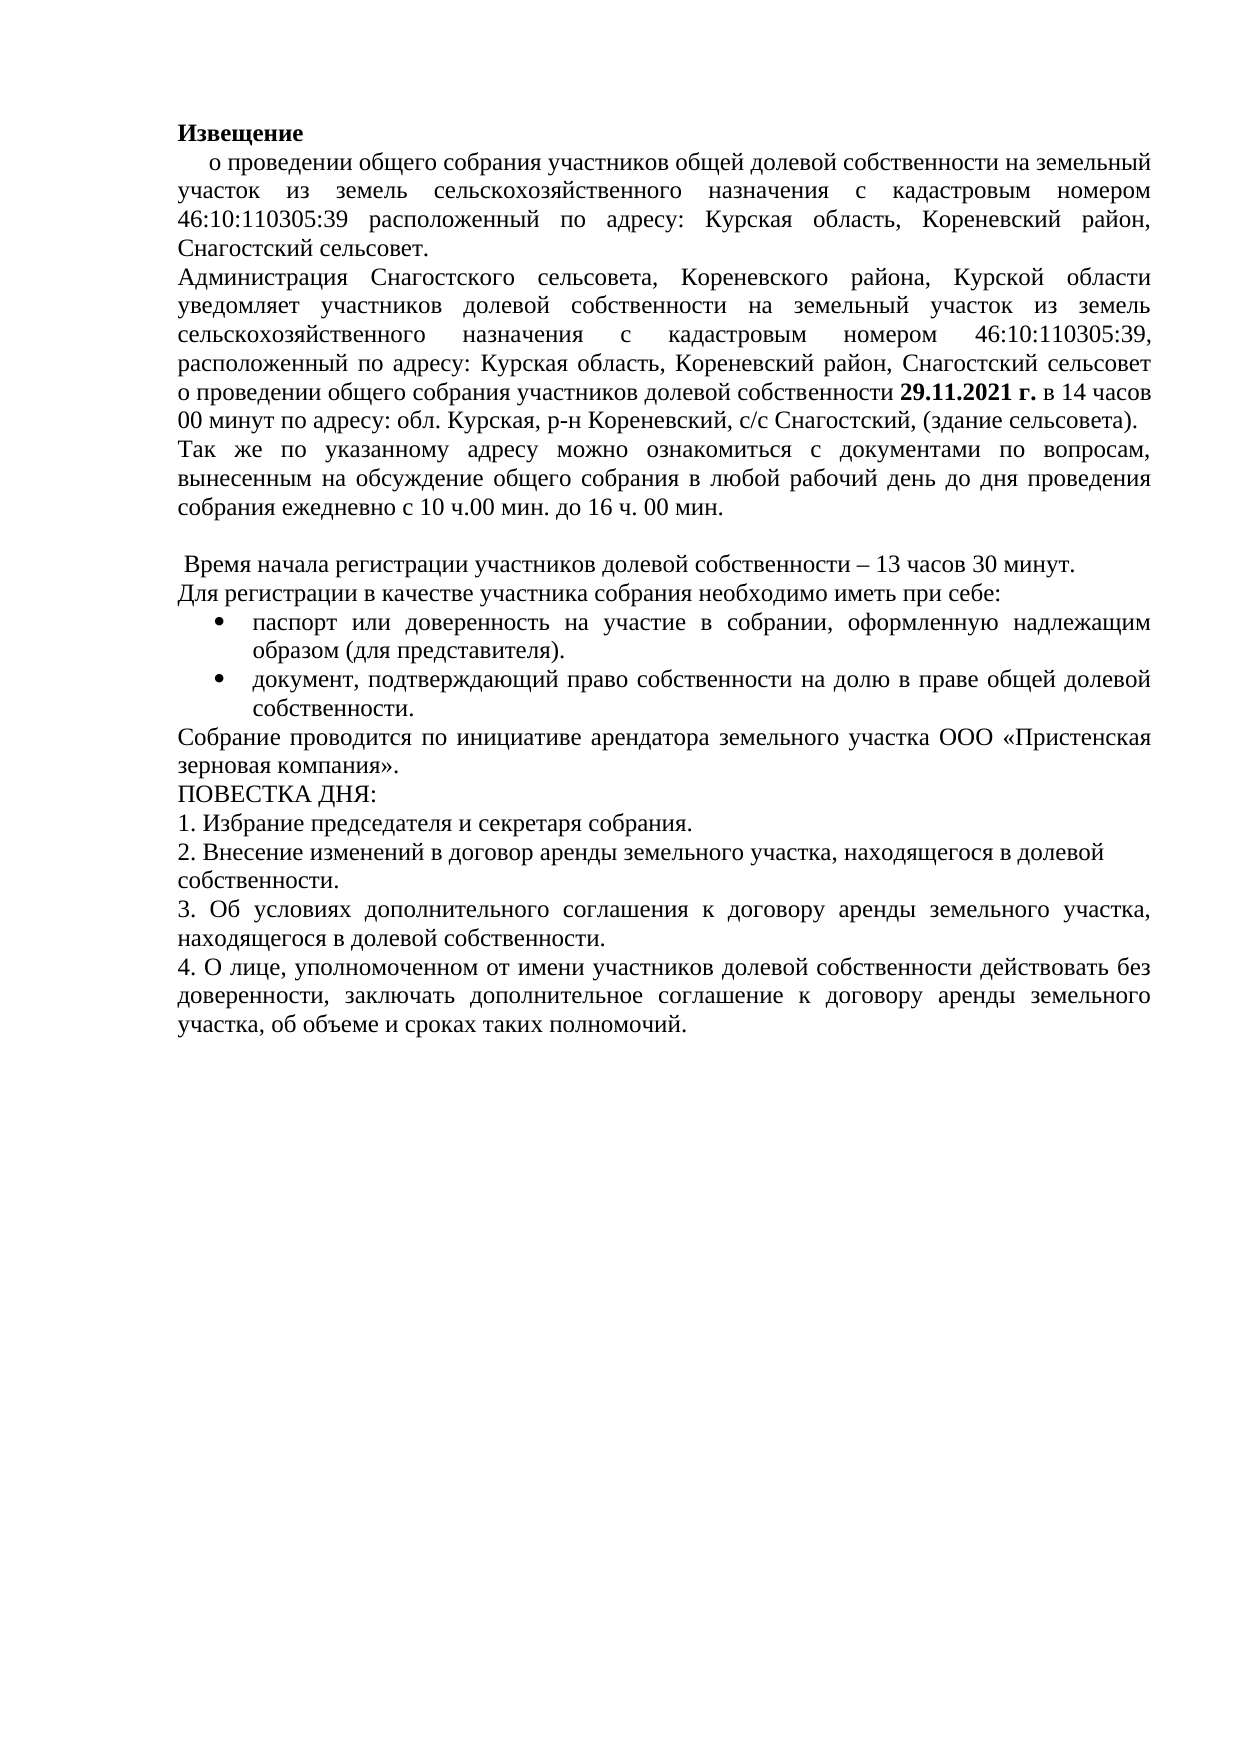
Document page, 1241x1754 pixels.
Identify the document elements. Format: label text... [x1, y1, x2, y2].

text Время начала регистрации участников долевой собственности – 13 часов 30 минут. [177, 549, 1152, 578]
text Для регистрации в качестве участника собрания необходимо иметь при себе: [177, 578, 1152, 607]
text собственности. [177, 866, 1152, 894]
text 2. Внесение изменений в договор аренды земельного участка, находящегося в долевой [177, 837, 1152, 866]
text 1. Избрание председателя и секретаря собрания. [177, 808, 1152, 837]
text о проведении общего собрания участников общей долевой собственности на земельный участок из земель сельскохозяйственного назначения с кадастровым номером 46:10:110305:39 расположенный по адресу: Курская область, Кореневский район, Снагостский сельсовет. [177, 147, 1152, 262]
text Так же по указанному адресу можно ознакомиться с документами по вопросам, вынесенным на обсуждение общего собрания в любой рабочий день до дня проведения собрания ежедневно с 10 ч.00 мин. до 16 ч. 00 мин. [177, 434, 1152, 521]
text Собрание проводится по инициативе арендатора земельного участка ООО «Пристенская зерновая компания». [177, 722, 1152, 779]
text Извещение [177, 118, 1152, 147]
text ПОВЕСТКА ДНЯ: [177, 779, 1152, 808]
text Администрация Снагостского сельсовета, Кореневского района, Курской области уведомляет участников долевой собственности на земельный участок из земель сельскохозяйственного назначения с кадастровым номером 46:10:110305:39, расположенный по адресу: Курская область, Кореневский район, Снагостский сельсовет о проведении общего собрания участников долевой собственности 29.11.2021 г. в 14 часов 00 минут по адресу: обл. Курская, р-н Кореневский, с/с Снагостский, (здание сельсовета). [177, 262, 1152, 434]
list документ, подтверждающий право собственности на долю в праве общей долевой собственности. [215, 664, 1152, 722]
text 3. Об условиях дополнительного соглашения к договору аренды земельного участка, находящегося в долевой собственности. [177, 894, 1152, 952]
text 4. О лице, уполномоченном от имени участников долевой собственности действовать без доверенности, заключать дополнительное соглашение к договору аренды земельного участка, об объеме и сроках таких полномочий. [177, 952, 1152, 1038]
list паспорт или доверенность на участие в собрании, оформленную надлежащим образом (для представителя). [215, 607, 1152, 664]
